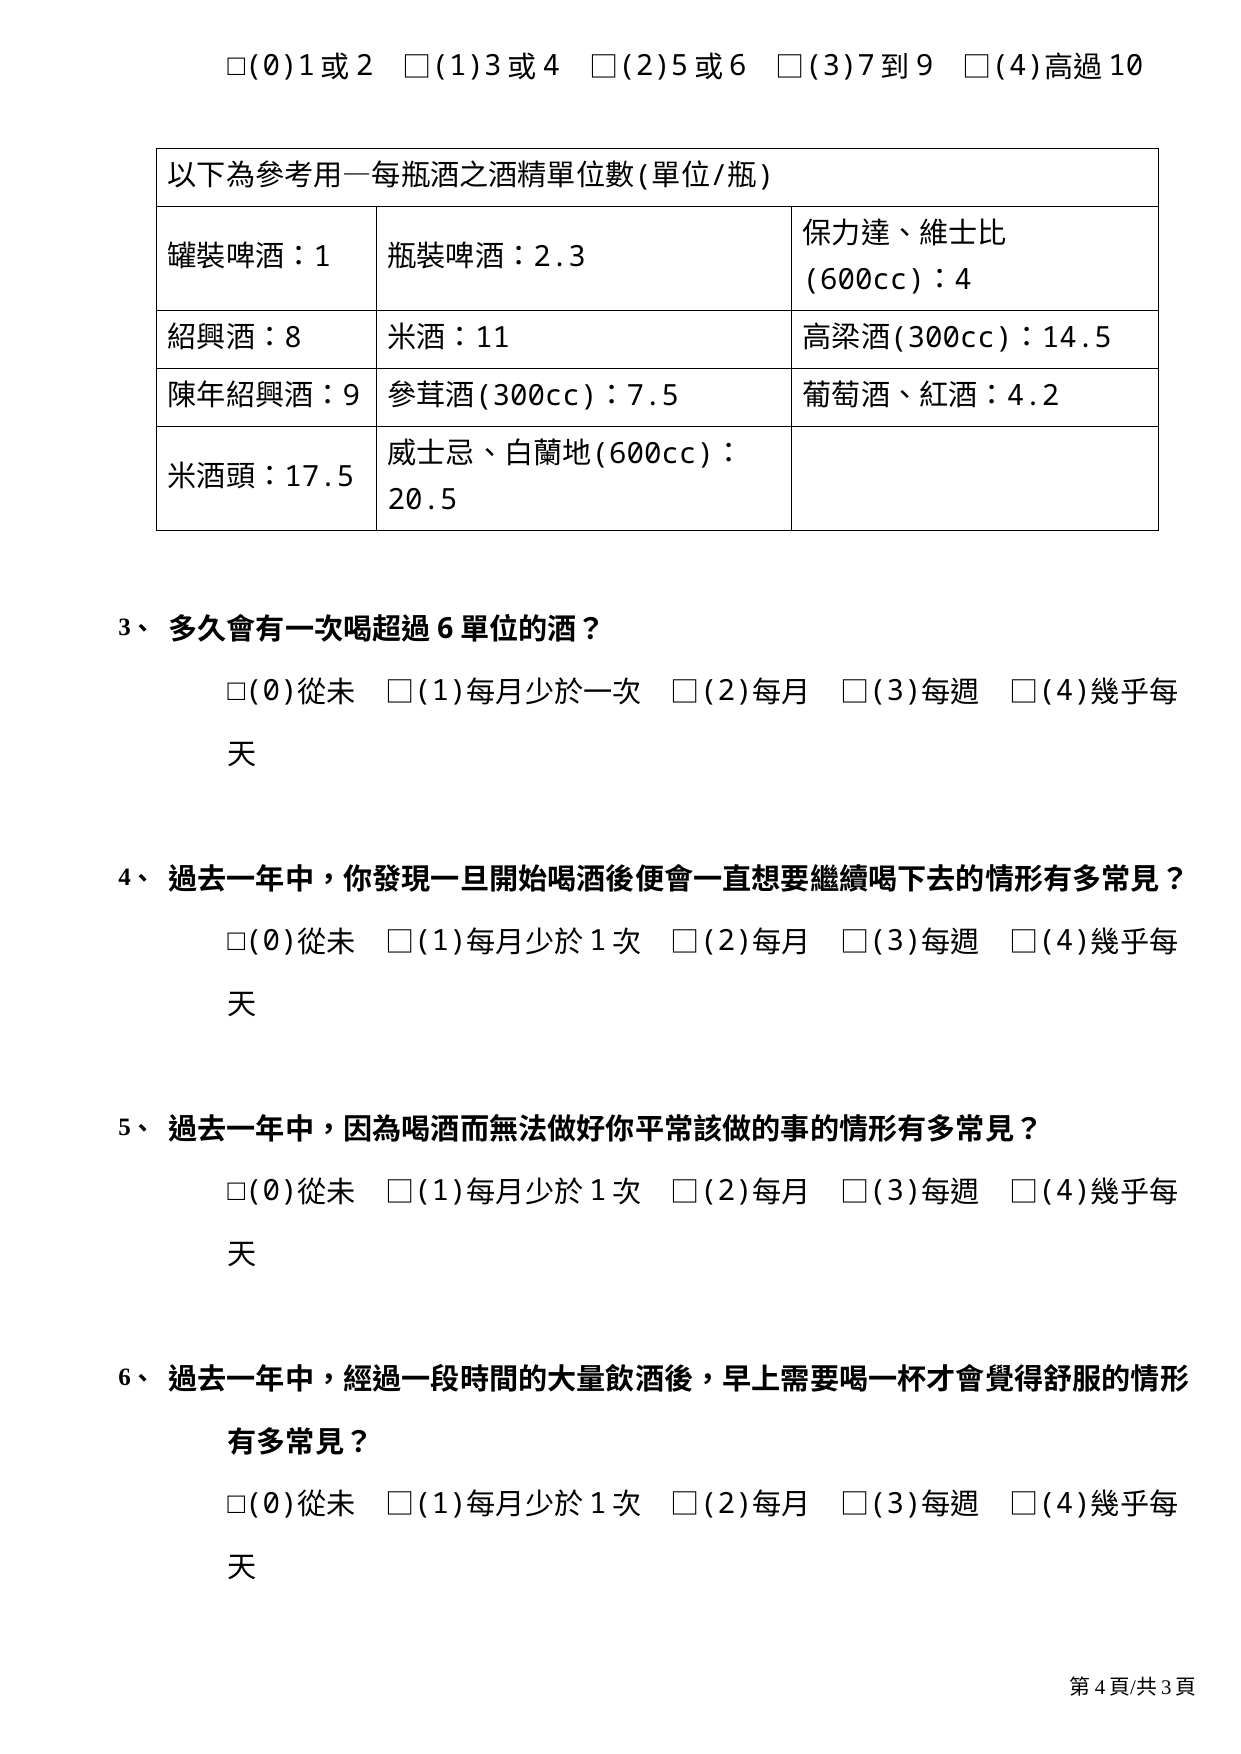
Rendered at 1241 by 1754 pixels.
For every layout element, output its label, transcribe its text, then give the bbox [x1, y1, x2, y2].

table_cell [792, 427, 1158, 530]
list 多久會有一次喝超過6單位的酒？ □(0)從未 □(1)每月少於一次 □(2)每月 □(3)每週 □(4)幾乎每天 [118, 585, 1196, 773]
table_cell 米酒頭：17.5 [157, 427, 376, 530]
table_cell 威士忌、白蘭地(600cc)：20.5 [377, 427, 791, 530]
table_cell 紹興酒：8 [157, 311, 376, 368]
table_cell 瓶裝啤酒：2.3 [377, 207, 791, 310]
table_cell 保力達、維士比(600cc)：4 [792, 207, 1158, 310]
table_cell 葡萄酒、紅酒：4.2 [792, 369, 1158, 426]
list 過去一年中，經過一段時間的大量飲酒後，早上需要喝一杯才會覺得舒服的情形有多常見？ □(0)從未 □(1)每月少於1次 □(2)每月 □(3)每週 □(4)幾乎每天 [118, 1335, 1196, 1585]
list 過去一年中，你發現一旦開始喝酒後便會一直想要繼續喝下去的情形有多常見？ □(0)從未 □(1)每月少於1次 □(2)每月 □(3)每週 □(4)幾乎每天 [118, 835, 1196, 1023]
table_cell 參茸酒(300cc)：7.5 [377, 369, 791, 426]
list □(0)1或2 □(1)3或4 □(2)5或6 □(3)7到9 □(4)高過10 [118, 23, 1196, 85]
list 過去一年中，因為喝酒而無法做好你平常該做的事的情形有多常見？ □(0)從未 □(1)每月少於1次 □(2)每月 □(3)每週 □(4)幾乎每天 [118, 1085, 1196, 1273]
table_cell 米酒：11 [377, 311, 791, 368]
table_cell 罐裝啤酒：1 [157, 207, 376, 310]
table_cell 高梁酒(300cc)：14.5 [792, 311, 1158, 368]
table_header 以下為參考用—每瓶酒之酒精單位數(單位/瓶) [157, 149, 1158, 206]
table_cell 陳年紹興酒：9 [157, 369, 376, 426]
